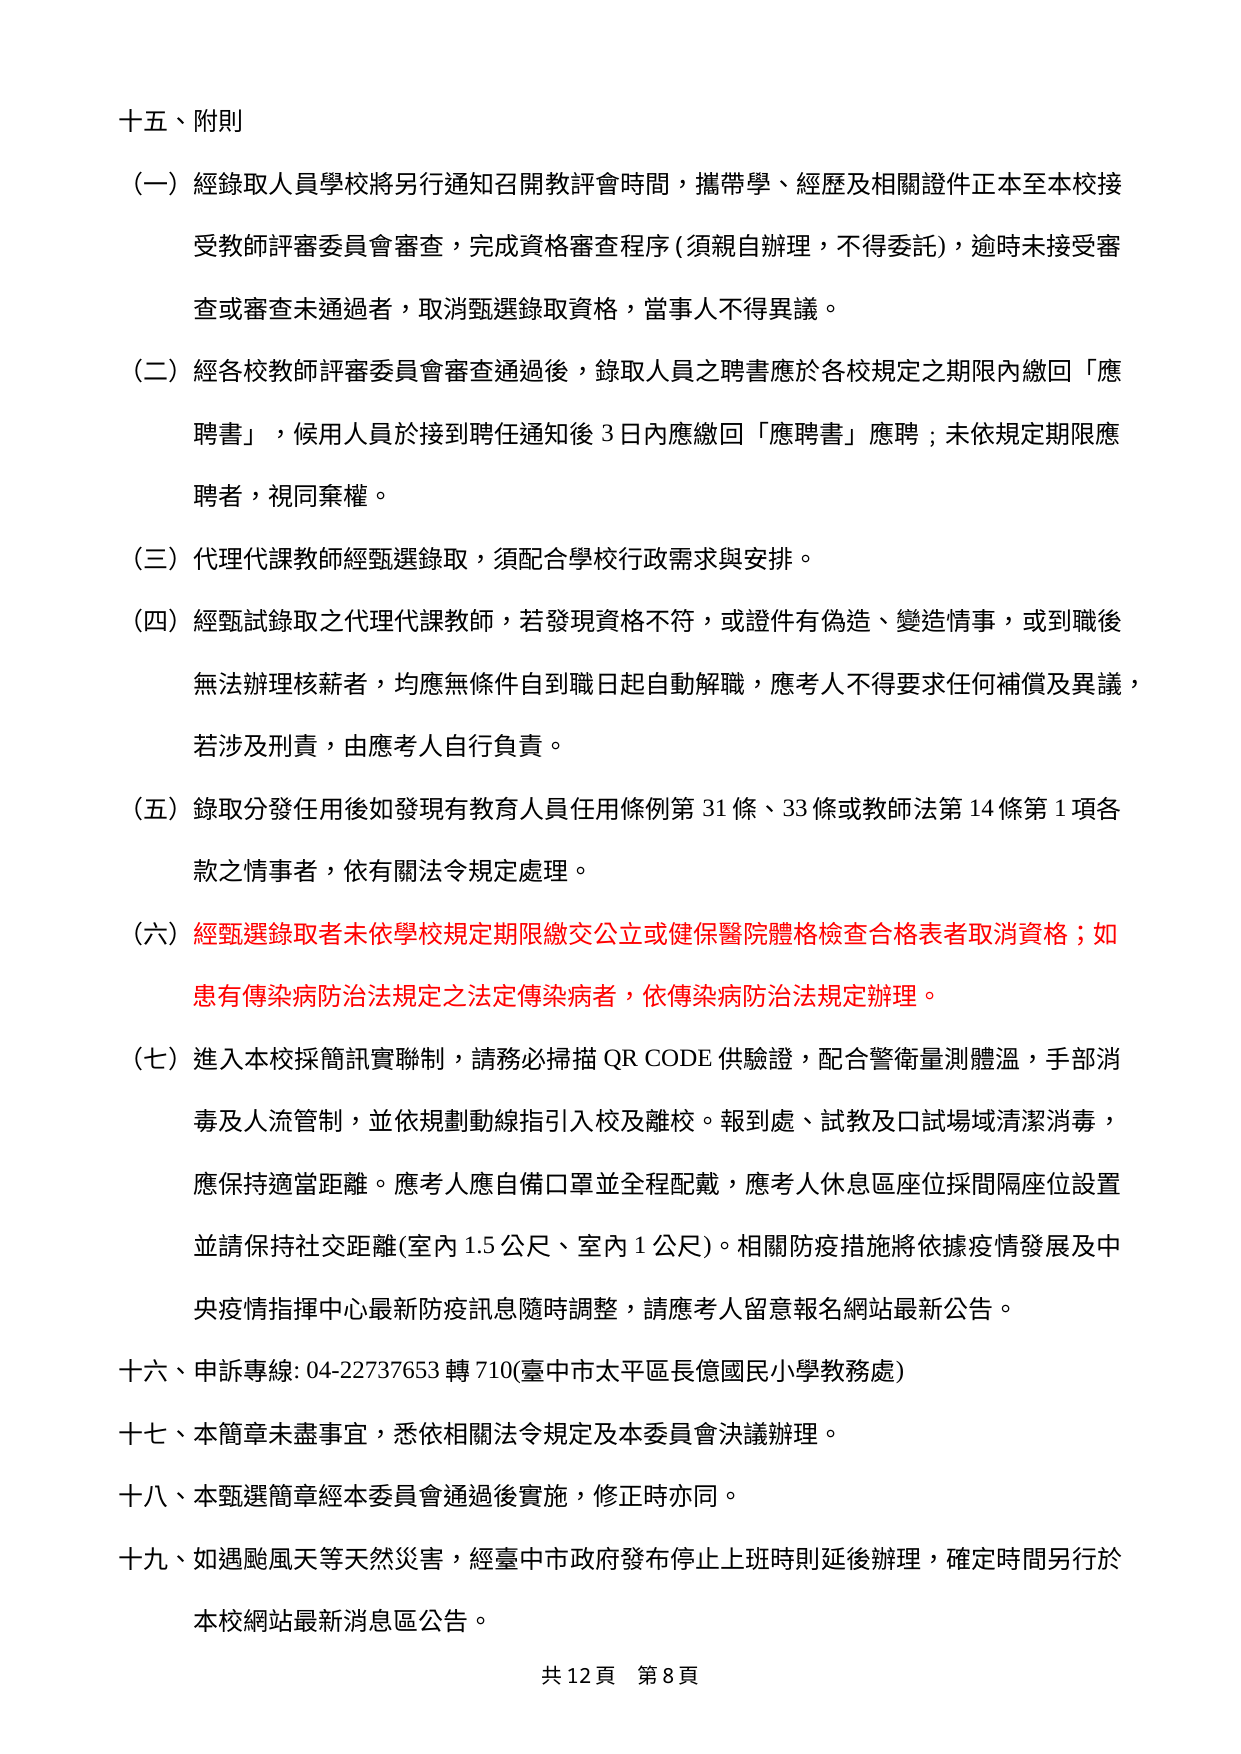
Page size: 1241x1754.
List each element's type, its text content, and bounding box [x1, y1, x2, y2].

text （二）經各校教師評審委員會審查通過後，錄取人員之聘書應於各校規定之期限內繳回「應聘書」，候用人員於接到聘任通知後3日內應繳回「應聘書」應聘﹔未依規定期限應聘者，視同棄權。 [118, 328, 1122, 516]
text 十五、附則 [118, 78, 1122, 141]
text （一）經錄取人員學校將另行通知召開教評會時間，攜帶學、經歷及相關證件正本至本校接受教師評審委員會審查，完成資格審查程序(須親自辦理，不得委託)，逾時未接受審查或審查未通過者，取消甄選錄取資格，當事人不得異議。 [118, 141, 1122, 328]
text 十七、本簡章未盡事宜，悉依相關法令規定及本委員會決議辦理。 [118, 1391, 1122, 1453]
text （六）經甄選錄取者未依學校規定期限繳交公立或健保醫院體格檢查合格表者取消資格；如患有傳染病防治法規定之法定傳染病者，依傳染病防治法規定辦理。 [118, 891, 1122, 1016]
text （四）經甄試錄取之代理代課教師，若發現資格不符，或證件有偽造、變造情事，或到職後無法辦理核薪者，均應無條件自到職日起自動解職，應考人不得要求任何補償及異議，若涉及刑責，由應考人自行負責。 [118, 578, 1122, 766]
text （五）錄取分發任用後如發現有教育人員任用條例第31條、33條或教師法第14條第1項各款之情事者，依有關法令規定處理。 [118, 766, 1122, 891]
text （七）進入本校採簡訊實聯制，請務必掃描QR CODE供驗證，配合警衛量測體溫，手部消毒及人流管制，並依規劃動線指引入校及離校。報到處、試教及口試場域清潔消毒，應保持適當距離。應考人應自備口罩並全程配戴，應考人休息區座位採間隔座位設置並請保持社交距離(室內1.5公尺、室內1公尺)。相關防疫措施將依據疫情發展及中央疫情指揮中心最新防疫訊息隨時調整，請應考人留意報名網站最新公告。 [118, 1016, 1122, 1328]
text 十八、本甄選簡章經本委員會通過後實施，修正時亦同。 [118, 1453, 1122, 1516]
text （三）代理代課教師經甄選錄取，須配合學校行政需求與安排。 [118, 516, 1122, 578]
text 十九、如遇颱風天等天然災害，經臺中市政府發布停止上班時則延後辦理，確定時間另行於本校網站最新消息區公告。 [118, 1516, 1122, 1641]
text 十六、申訴專線: 04-22737653轉710(臺中市太平區長億國民小學教務處) [118, 1328, 1122, 1391]
